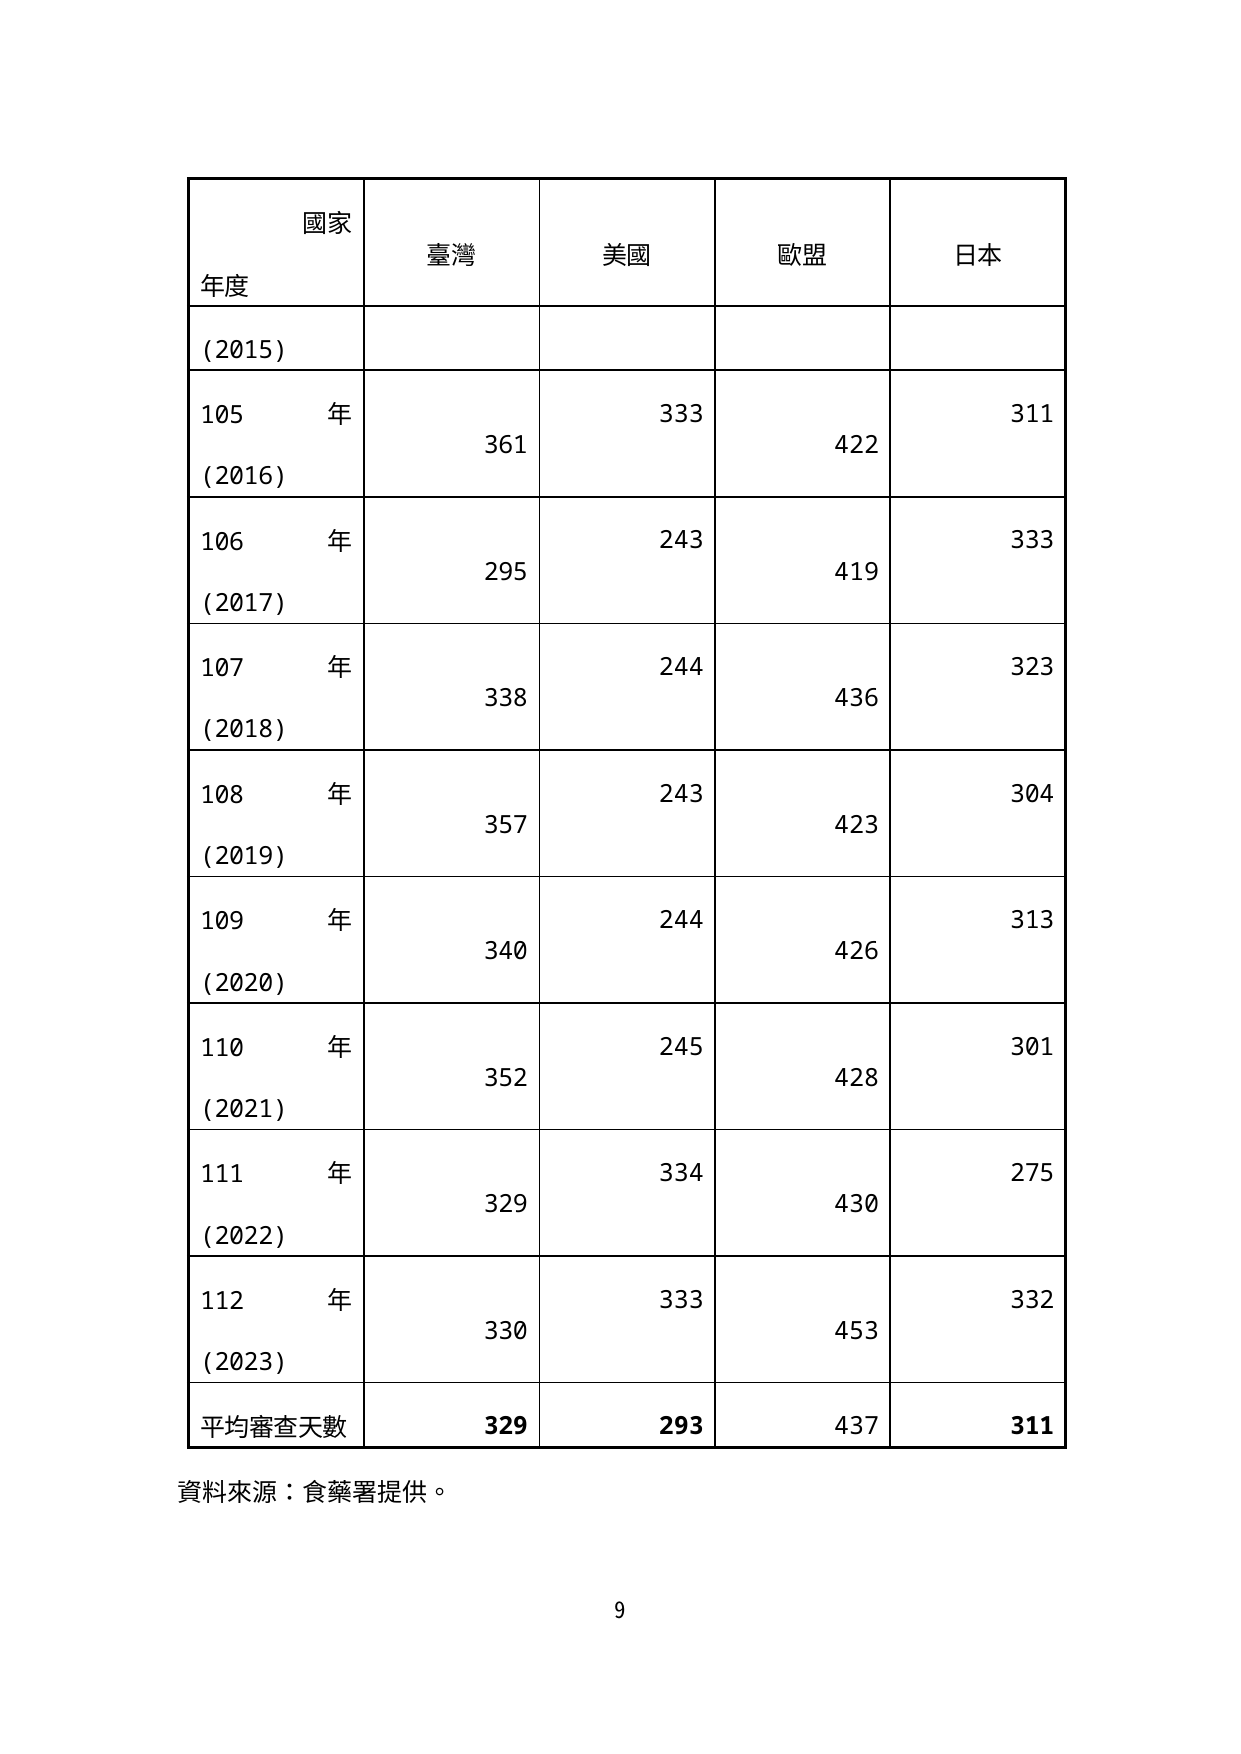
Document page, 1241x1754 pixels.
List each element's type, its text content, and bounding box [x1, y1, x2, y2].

table_cell 110年(2021) [190, 1004, 363, 1129]
table_header 日本 [891, 180, 1064, 305]
table_cell 437 [716, 1383, 889, 1446]
table_cell 108年(2019) [190, 751, 363, 876]
table_header 歐盟 [716, 180, 889, 305]
table_cell 平均審查天數 [190, 1383, 363, 1446]
table_cell 107年(2018) [190, 624, 363, 749]
table_cell 293 [540, 1383, 714, 1446]
text 資料來源：食藥署提供。 [177, 1449, 1063, 1512]
table_cell (2015) [190, 307, 363, 369]
table_cell 311 [891, 371, 1064, 496]
table_cell 329 [365, 1130, 539, 1255]
table_header 國家 年度 [190, 180, 363, 305]
table_cell 243 [540, 751, 714, 876]
table_cell 313 [891, 877, 1064, 1002]
table_cell 304 [891, 751, 1064, 876]
table_cell 332 [891, 1257, 1064, 1382]
table_cell 112年(2023) [190, 1257, 363, 1382]
table_cell 422 [716, 371, 889, 496]
table_cell 352 [365, 1004, 539, 1129]
table_cell 334 [540, 1130, 714, 1255]
table_cell 329 [365, 1383, 539, 1446]
table_cell 361 [365, 371, 539, 496]
table_cell 244 [540, 624, 714, 749]
table_cell 244 [540, 877, 714, 1002]
table_cell 428 [716, 1004, 889, 1129]
table_cell 357 [365, 751, 539, 876]
table_header 美國 [540, 180, 714, 305]
table_cell 243 [540, 498, 714, 622]
table_cell 430 [716, 1130, 889, 1255]
table_cell 295 [365, 498, 539, 622]
table_cell 423 [716, 751, 889, 876]
table_cell 338 [365, 624, 539, 749]
table_cell 111年(2022) [190, 1130, 363, 1255]
table_cell 109年(2020) [190, 877, 363, 1002]
table_cell 106年(2017) [190, 498, 363, 622]
table_cell 419 [716, 498, 889, 622]
table_cell [365, 307, 539, 369]
table_cell 105年(2016) [190, 371, 363, 496]
table_cell 426 [716, 877, 889, 1002]
table_cell 436 [716, 624, 889, 749]
table_cell 323 [891, 624, 1064, 749]
table_cell 330 [365, 1257, 539, 1382]
table_cell 453 [716, 1257, 889, 1382]
table_cell [540, 307, 714, 369]
table_cell [891, 307, 1064, 369]
table_cell 245 [540, 1004, 714, 1129]
table_cell 301 [891, 1004, 1064, 1129]
table_cell 333 [540, 371, 714, 496]
table_header 臺灣 [365, 180, 539, 305]
table_cell 275 [891, 1130, 1064, 1255]
table_cell 333 [540, 1257, 714, 1382]
table_cell 333 [891, 498, 1064, 622]
table_cell 340 [365, 877, 539, 1002]
table_cell 311 [891, 1383, 1064, 1446]
table_cell [716, 307, 889, 369]
